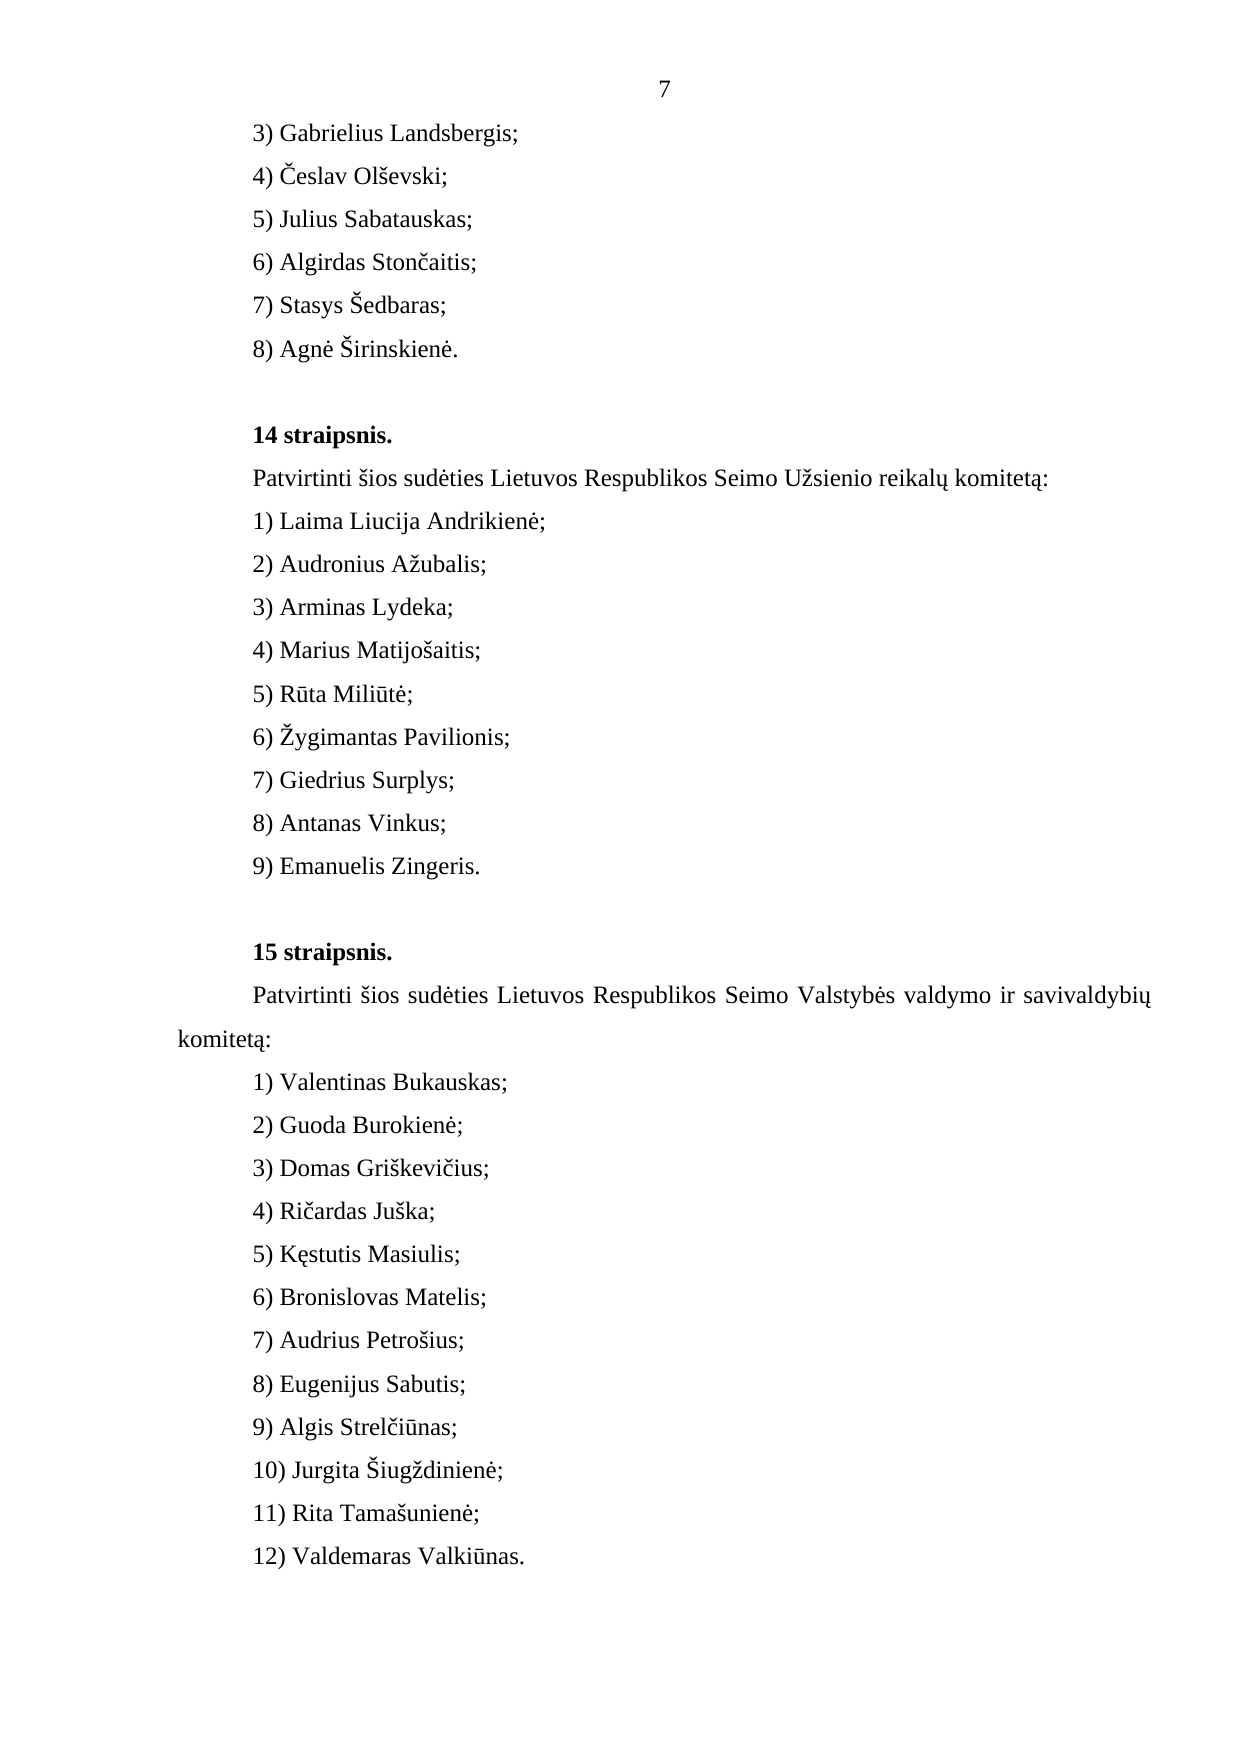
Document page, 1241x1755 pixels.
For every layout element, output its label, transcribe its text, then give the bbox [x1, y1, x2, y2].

text 6) Algirdas Stončaitis; [177, 247, 1152, 276]
text 3) Gabrielius Landsbergis; [177, 118, 1152, 147]
text 1) Valentinas Bukauskas; [177, 1067, 1152, 1096]
text 8) Eugenijus Sabutis; [177, 1369, 1152, 1397]
text 10) Jurgita Šiugždinienė; [177, 1455, 1152, 1484]
text 1) Laima Liucija Andrikienė; [177, 506, 1152, 535]
text 2) Guoda Burokienė; [177, 1110, 1152, 1139]
text 9) Emanuelis Zingeris. [177, 851, 1152, 880]
text 4) Česlav Olševski; [177, 161, 1152, 190]
text 2) Audronius Ažubalis; [177, 549, 1152, 578]
text 3) Arminas Lydeka; [177, 592, 1152, 621]
text 11) Rita Tamašunienė; [177, 1498, 1152, 1527]
text 14 straipsnis. [177, 420, 1152, 449]
text Patvirtinti šios sudėties Lietuvos Respublikos Seimo Valstybės valdymo ir savivaldybių komitetą: [177, 981, 1152, 1052]
text 5) Rūta Miliūtė; [177, 679, 1152, 707]
text 7) Audrius Petrošius; [177, 1326, 1152, 1354]
text 6) Žygimantas Pavilionis; [177, 722, 1152, 751]
text 5) Julius Sabatauskas; [177, 204, 1152, 233]
text 5) Kęstutis Masiulis; [177, 1239, 1152, 1268]
text 9) Algis Strelčiūnas; [177, 1412, 1152, 1441]
text 6) Bronislovas Matelis; [177, 1282, 1152, 1311]
text 7) Giedrius Surplys; [177, 765, 1152, 794]
text 7) Stasys Šedbaras; [177, 291, 1152, 319]
text 8) Antanas Vinkus; [177, 808, 1152, 837]
text 12) Valdemaras Valkiūnas. [177, 1541, 1152, 1570]
text 15 straipsnis. [177, 937, 1152, 966]
text 3) Domas Griškevičius; [177, 1153, 1152, 1182]
text 4) Marius Matijošaitis; [177, 636, 1152, 664]
text 8) Agnė Širinskienė. [177, 334, 1152, 362]
text Patvirtinti šios sudėties Lietuvos Respublikos Seimo Užsienio reikalų komitetą: [177, 463, 1152, 492]
text 4) Ričardas Juška; [177, 1196, 1152, 1225]
